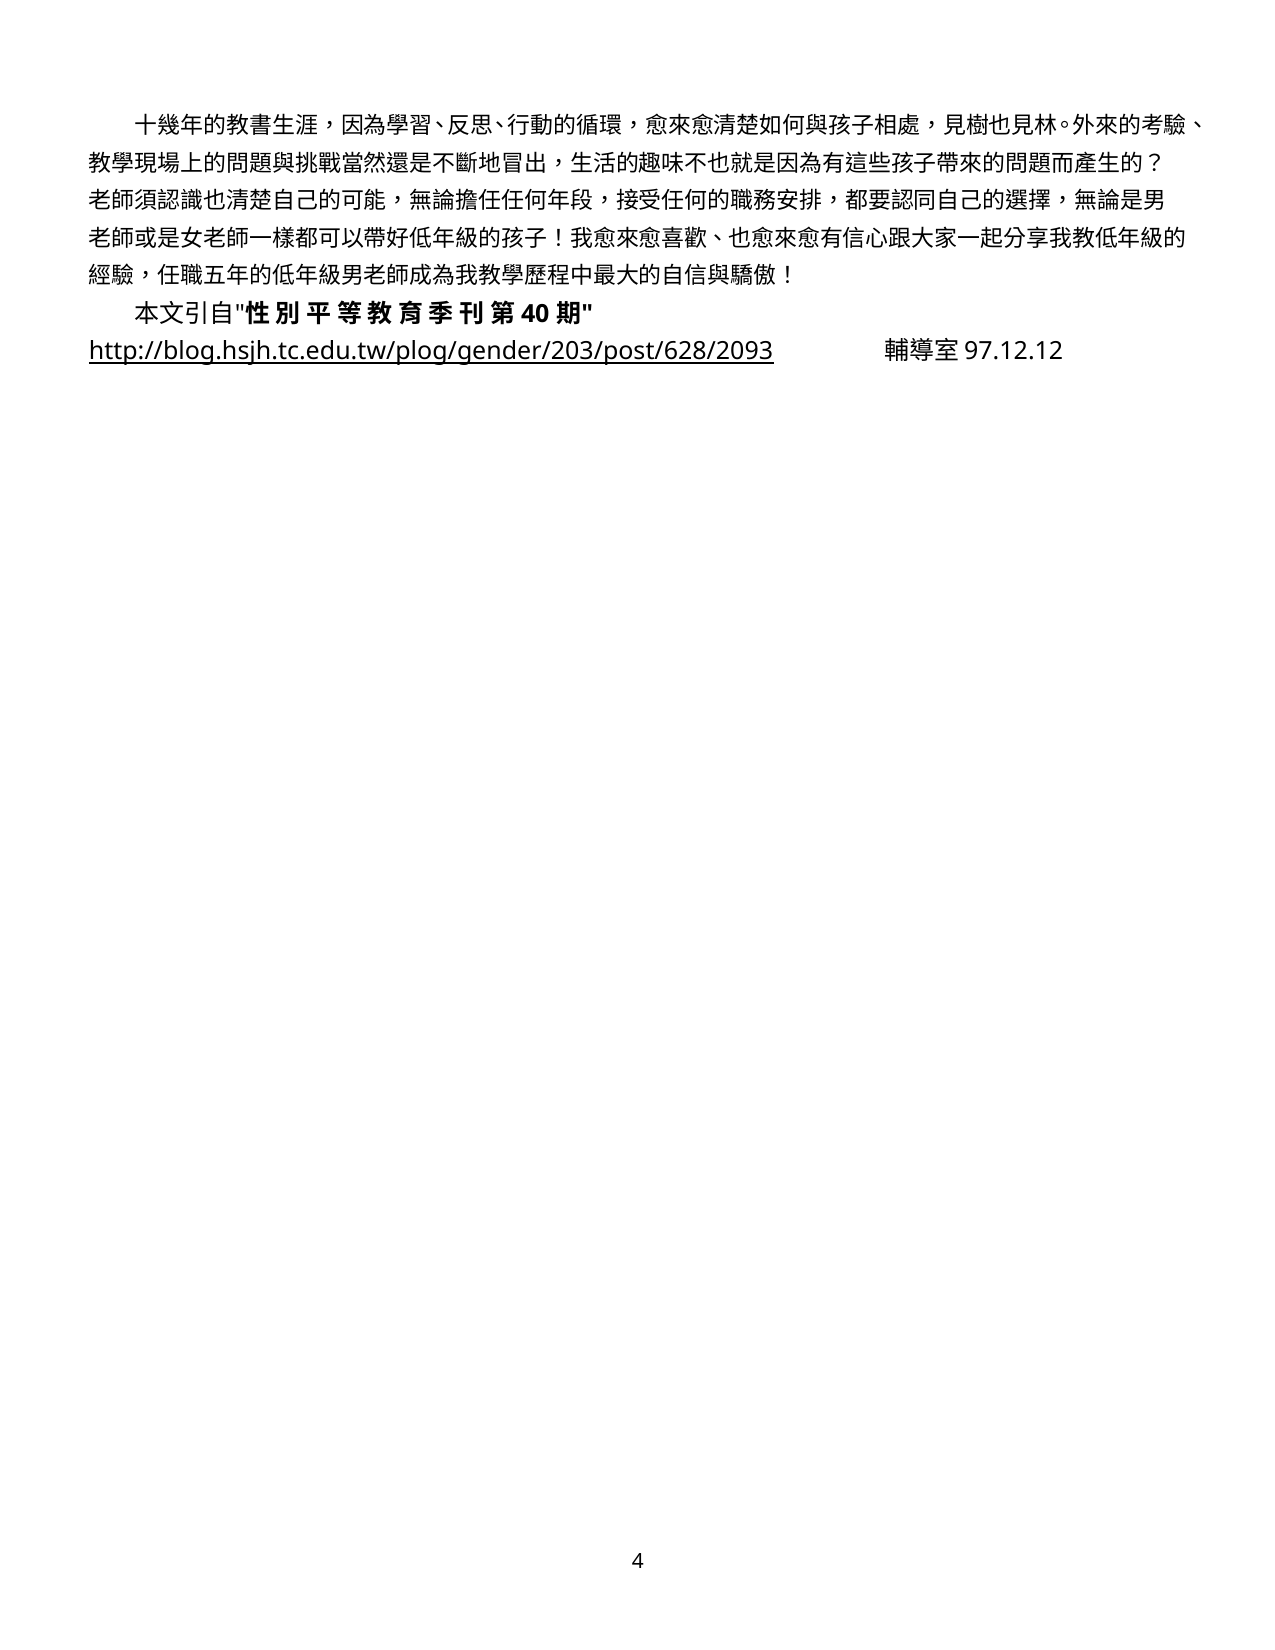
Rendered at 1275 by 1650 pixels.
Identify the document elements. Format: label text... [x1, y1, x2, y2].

text 本文引自"性 別 平 等 教 育 季 刊 第 40 期" [89, 293, 1186, 330]
text 十幾年的教書生涯，因為學習、反思、行動的循環，愈來愈清楚如何與孩子相處，見樹也見林。外來的考驗、教學現場上的問題與挑戰當然還是不斷地冒出，生活的趣味不也就是因為有這些孩子帶來的問題而產生的？老師須認識也清楚自己的可能，無論擔任任何年段，接受任何的職務安排，都要認同自己的選擇，無論是男老師或是女老師一樣都可以帶好低年級的孩子！我愈來愈喜歡、也愈來愈有信心跟大家一起分享我教低年級的經驗，任職五年的低年級男老師成為我教學歷程中最大的自信與驕傲！ [89, 105, 1186, 293]
text http://blog.hsjh.tc.edu.tw/plog/gender/203/post/628/2093 輔導室97.12.12 [89, 330, 1186, 368]
